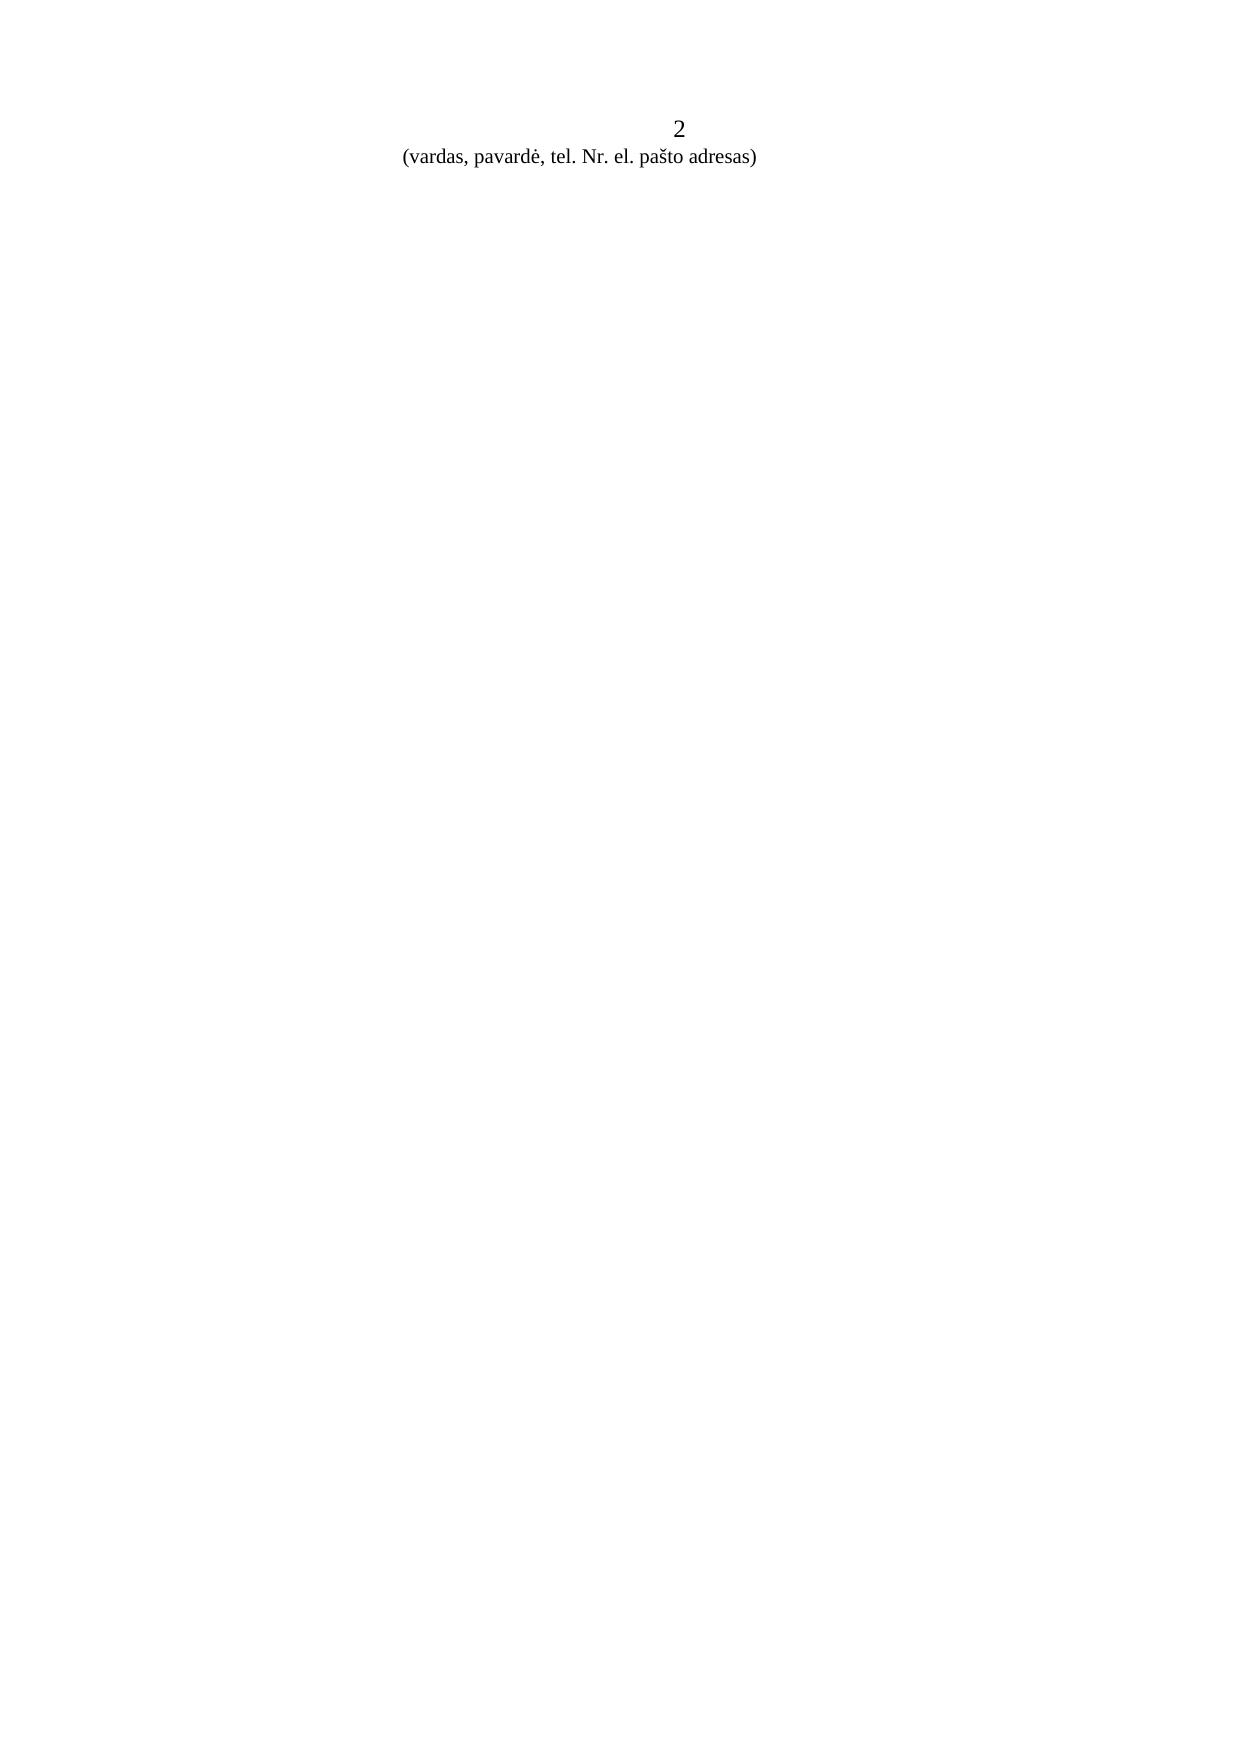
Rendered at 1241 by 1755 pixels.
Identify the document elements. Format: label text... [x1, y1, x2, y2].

text (vardas, pavardė, tel. Nr. el. pašto adresas) [177, 144, 1181, 168]
